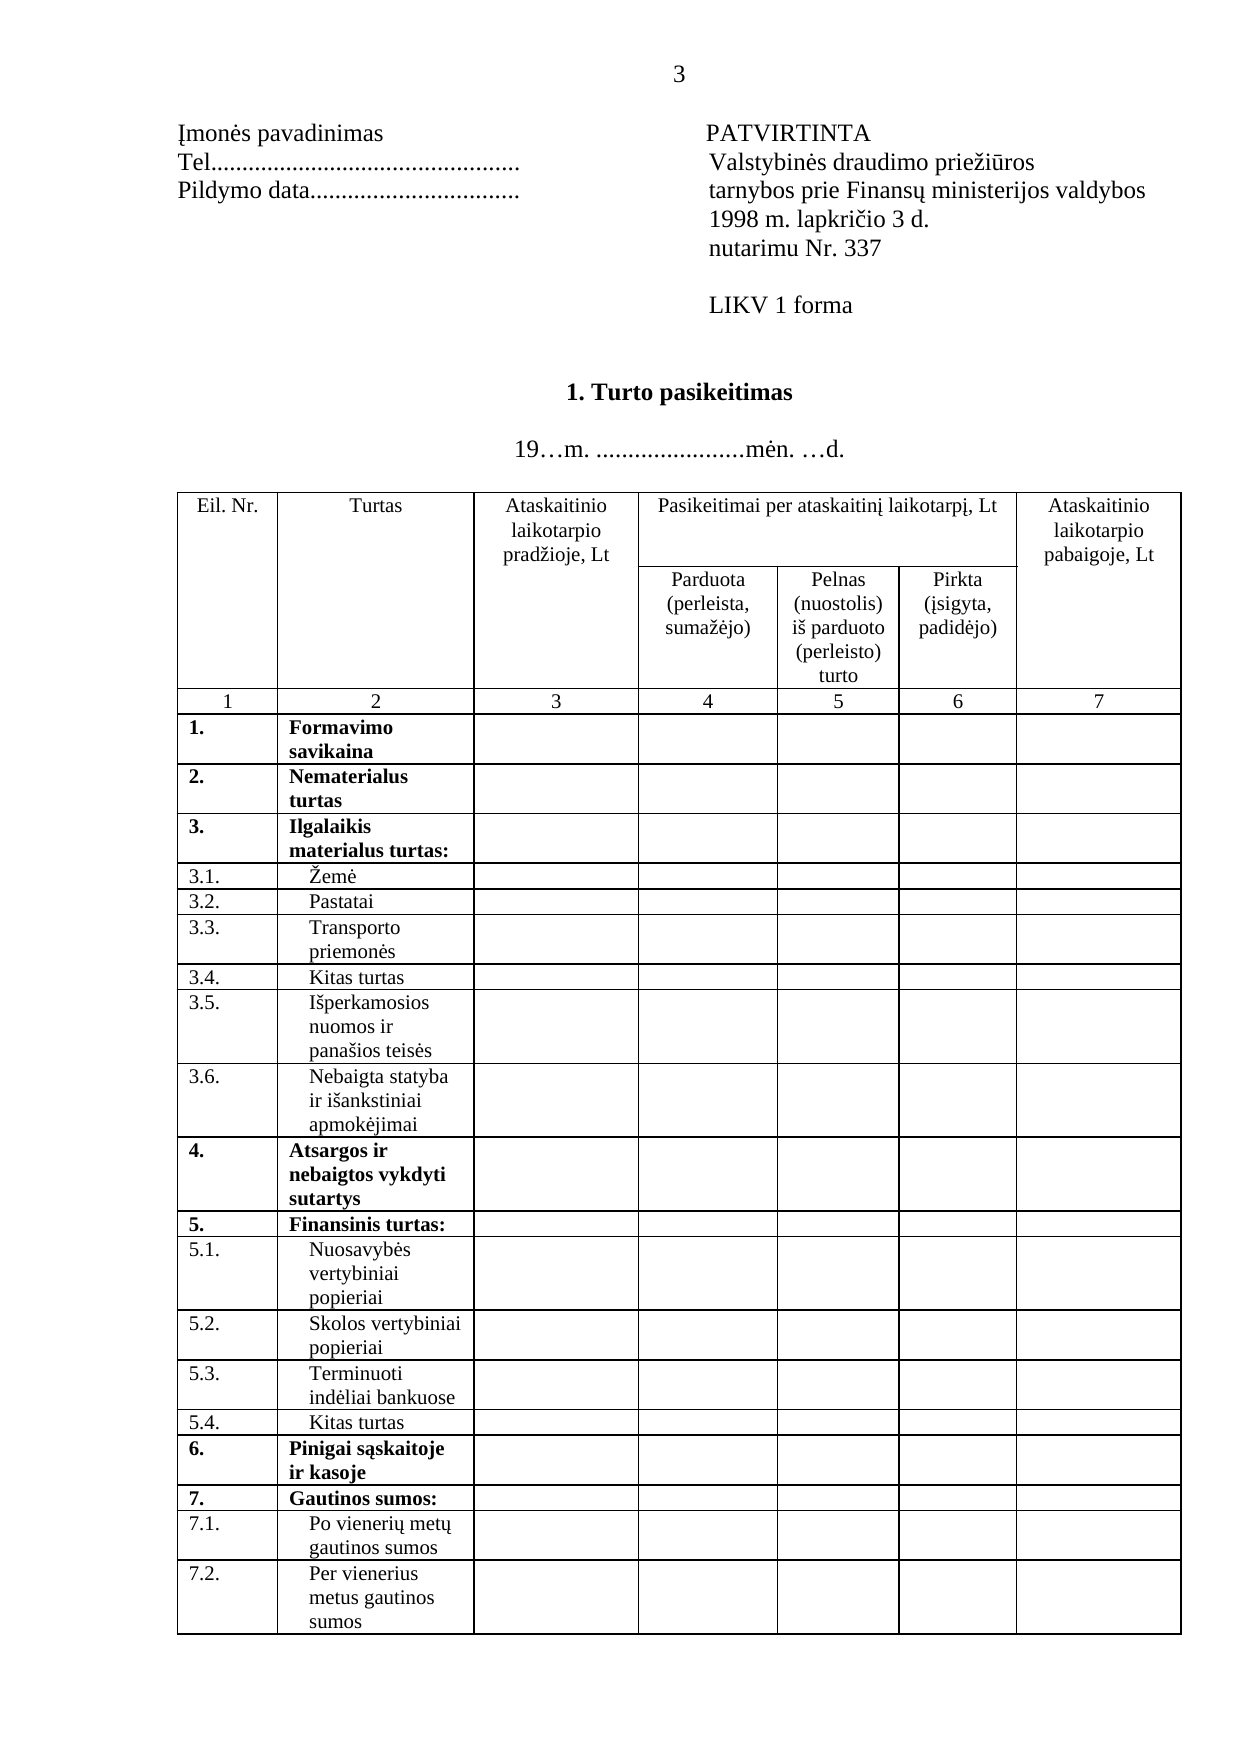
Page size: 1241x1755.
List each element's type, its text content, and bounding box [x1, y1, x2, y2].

table_cell Išperkamosios nuomos ir panašios teisės [278, 990, 473, 1062]
table_cell 6 [900, 689, 1016, 713]
table_cell [475, 1561, 638, 1633]
table_cell [778, 1361, 898, 1409]
table_cell 5. [178, 1212, 277, 1236]
table_cell [900, 864, 1016, 888]
table_cell 4 [639, 689, 777, 713]
table_cell [1017, 1561, 1180, 1633]
text Įmonės pavadinimas patvirtinta [177, 118, 1181, 147]
table_cell [778, 1436, 898, 1484]
table_cell [639, 864, 777, 888]
table_cell [475, 1138, 638, 1210]
table_cell Transporto priemonės [278, 915, 473, 963]
table_cell [778, 1311, 898, 1359]
table_cell Formavimo savikaina [278, 715, 473, 763]
table_cell [778, 1486, 898, 1510]
table_cell [900, 965, 1016, 989]
table_cell [900, 915, 1016, 963]
table_cell 7.1. [178, 1511, 277, 1559]
text 1998 m. lapkričio 3 d. [177, 204, 1181, 233]
table_cell [639, 990, 777, 1062]
table_cell 1 [178, 689, 277, 713]
table_cell [778, 1561, 898, 1633]
table_cell [639, 1311, 777, 1359]
table_cell 3 [475, 689, 638, 713]
table_cell [639, 1138, 777, 1210]
table_cell [475, 990, 638, 1062]
table_cell [778, 1237, 898, 1309]
table_cell 3.5. [178, 990, 277, 1062]
table_cell [1017, 864, 1180, 888]
text Pildymo data tarnybos prie Finansų ministerijos valdybos [177, 176, 1181, 204]
table_cell [475, 1410, 638, 1434]
table_cell [900, 765, 1016, 812]
table_cell 3.1. [178, 864, 277, 888]
table_cell [900, 1064, 1016, 1136]
table_cell [900, 990, 1016, 1062]
table_cell [900, 1212, 1016, 1236]
table_cell Skolos vertybiniai popieriai [278, 1311, 473, 1359]
table_cell [639, 1436, 777, 1484]
table_cell [639, 1410, 777, 1434]
table_cell [475, 1486, 638, 1510]
table_cell [475, 890, 638, 913]
table_cell 5.1. [178, 1237, 277, 1309]
table_cell 7.2. [178, 1561, 277, 1633]
table_cell [1017, 1064, 1180, 1136]
table_cell [778, 1212, 898, 1236]
table_cell [900, 1311, 1016, 1359]
table_cell Parduota (perleista, sumažėjo) [639, 567, 777, 687]
table_cell [900, 1138, 1016, 1210]
table_cell [778, 1410, 898, 1434]
table_cell [900, 1410, 1016, 1434]
table_cell 3. [178, 814, 277, 862]
table_cell 7. [178, 1486, 277, 1510]
table_cell [900, 715, 1016, 763]
table_cell [639, 1212, 777, 1236]
table_cell Žemė [278, 864, 473, 888]
table_cell [1017, 1138, 1180, 1210]
table_cell Pelnas (nuostolis) iš parduoto (perleisto) turto [778, 567, 898, 687]
table_cell 5.4. [178, 1410, 277, 1434]
table_cell [900, 1436, 1016, 1484]
table_cell Nuosavybės vertybiniai popieriai [278, 1237, 473, 1309]
table_cell Ilgalaikis materialus turtas: [278, 814, 473, 862]
table_cell [900, 890, 1016, 913]
text LIKV 1 forma [177, 291, 1181, 319]
table_cell [1017, 915, 1180, 963]
table_cell [1017, 1511, 1180, 1559]
table_cell 3.3. [178, 915, 277, 963]
table_cell [475, 566, 638, 687]
table_cell [1017, 1311, 1180, 1359]
table_cell [475, 864, 638, 888]
table_cell [1017, 965, 1180, 989]
table_cell [900, 1237, 1016, 1309]
table_cell [475, 1361, 638, 1409]
table_cell [475, 715, 638, 763]
table_cell [639, 965, 777, 989]
table_cell [475, 1436, 638, 1484]
text nutarimu Nr. 337 [177, 233, 1181, 262]
table_cell [900, 1511, 1016, 1559]
table_cell [639, 1361, 777, 1409]
table_cell Nebaigta statyba ir išankstiniai apmokėjimai [278, 1064, 473, 1136]
table_cell 5.3. [178, 1361, 277, 1409]
table_cell [639, 1511, 777, 1559]
table_cell [639, 1237, 777, 1309]
table_cell [778, 965, 898, 989]
table_cell [475, 915, 638, 963]
table_cell [475, 965, 638, 989]
table_cell [475, 765, 638, 812]
table_cell 1. [178, 715, 277, 763]
table_cell [1017, 1436, 1180, 1484]
table_cell 7 [1017, 689, 1180, 713]
table_cell Nematerialus turtas [278, 765, 473, 812]
table_cell [475, 1237, 638, 1309]
table_cell Pastatai [278, 890, 473, 913]
text 1. Turto pasikeitimas [177, 377, 1181, 406]
table_cell [1017, 890, 1180, 913]
table_cell [475, 1511, 638, 1559]
table_cell [778, 1511, 898, 1559]
table_cell [900, 1486, 1016, 1510]
table_cell [1017, 814, 1180, 862]
table_cell [639, 890, 777, 913]
table_cell [1017, 990, 1180, 1062]
table_cell 2. [178, 765, 277, 812]
table_cell [778, 715, 898, 763]
table_cell [778, 915, 898, 963]
table_cell 6. [178, 1436, 277, 1484]
table_header Ataskaitinio laikotarpio pradžioje, Lt [475, 493, 638, 566]
table_cell [1017, 1361, 1180, 1409]
table_cell Pirkta (įsigyta, padidėjo) [900, 567, 1016, 687]
table_cell [639, 1561, 777, 1633]
table_cell Per vienerius metus gautinos sumos [278, 1561, 473, 1633]
table_header Pasikeitimai per ataskaitinį laikotarpį, Lt [639, 493, 1016, 566]
table_cell [278, 566, 473, 687]
table_cell [900, 1361, 1016, 1409]
table_cell Terminuoti indėliai bankuose [278, 1361, 473, 1409]
table_cell Finansinis turtas: [278, 1212, 473, 1236]
table_cell Pinigai sąskaitoje ir kasoje [278, 1436, 473, 1484]
table_cell [1017, 715, 1180, 763]
table_cell 5 [778, 689, 898, 713]
table_cell [900, 1561, 1016, 1633]
table_cell [778, 890, 898, 913]
table_cell 2 [278, 689, 473, 713]
table_cell [475, 1311, 638, 1359]
table_cell 5.2. [178, 1311, 277, 1359]
table_cell [639, 814, 777, 862]
table_cell [475, 814, 638, 862]
table_cell [639, 765, 777, 812]
table_cell [1017, 566, 1180, 687]
table_cell [1017, 765, 1180, 812]
table_cell [778, 814, 898, 862]
table_cell [778, 990, 898, 1062]
text Tel. Valstybinės draudimo priežiūros [177, 147, 1181, 176]
table_cell [639, 1064, 777, 1136]
table_header Eil. Nr. [178, 493, 277, 566]
table_cell [1017, 1237, 1180, 1309]
table_cell [475, 1064, 638, 1136]
table_cell [778, 864, 898, 888]
text 19…m. mėn. …d. [177, 434, 1181, 463]
table_cell [900, 814, 1016, 862]
table_cell 3.2. [178, 890, 277, 913]
table_cell [1017, 1486, 1180, 1510]
table_cell [778, 765, 898, 812]
table_cell [1017, 1212, 1180, 1236]
table_cell Atsargos ir nebaigtos vykdyti sutartys [278, 1138, 473, 1210]
table_cell [475, 1212, 638, 1236]
table_cell Kitas turtas [278, 965, 473, 989]
table_header Turtas [278, 493, 473, 566]
table_header Ataskaitinio laikotarpio pabaigoje, Lt [1017, 493, 1180, 566]
table_cell [639, 1486, 777, 1510]
table_cell [639, 915, 777, 963]
table_cell Gautinos sumos: [278, 1486, 473, 1510]
table_cell 4. [178, 1138, 277, 1210]
table_cell Po vienerių metų gautinos sumos [278, 1511, 473, 1559]
table_cell Kitas turtas [278, 1410, 473, 1434]
table_cell [1017, 1410, 1180, 1434]
table_cell 3.6. [178, 1064, 277, 1136]
table_cell [778, 1138, 898, 1210]
table_cell [178, 566, 277, 687]
table_cell 3.4. [178, 965, 277, 989]
table_cell [778, 1064, 898, 1136]
table_cell [639, 715, 777, 763]
